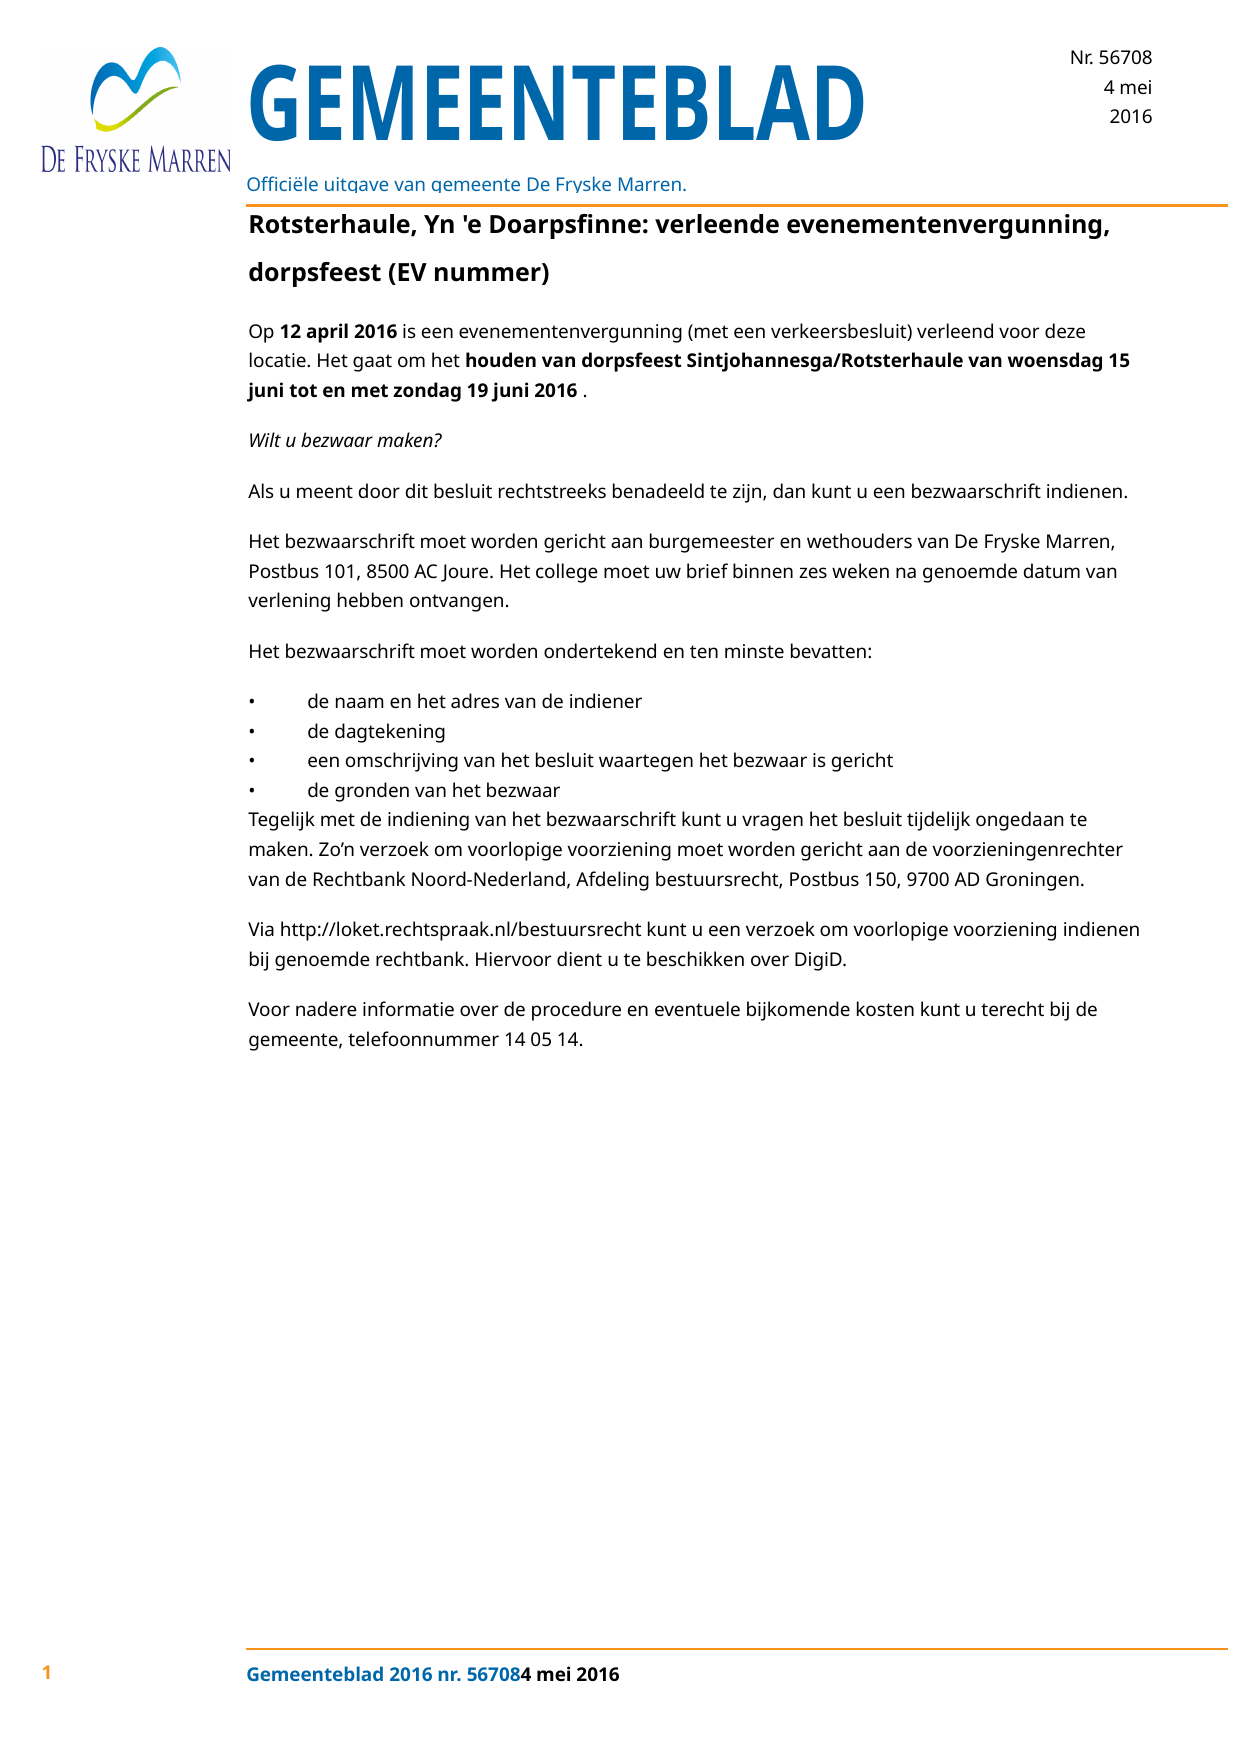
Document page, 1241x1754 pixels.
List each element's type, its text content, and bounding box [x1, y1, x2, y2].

text Wilt u bezwaar maken? [248, 427, 1152, 453]
text Tegelijk met de indiening van het bezwaarschrift kunt u vragen het besluit tijdelijk ongedaan te maken. Zo’n verzoek om voorlopige voorziening moet worden gericht aan de voorzieningenrechter van de Rechtbank Noord-Nederland, Afdeling bestuursrecht, Postbus 150, 9700 AD Groningen. [248, 807, 1152, 892]
list de naam en het adres van de indiener [248, 688, 1152, 714]
text Het bezwaarschrift moet worden gericht aan burgemeester en wethouders van De Fryske Marren, Postbus 101, 8500 AC Joure. Het college moet uw brief binnen zes weken na genoemde datum van verlening hebben ontvangen. [248, 528, 1152, 613]
text Het bezwaarschrift moet worden ondertekend en ten minste bevatten: [248, 638, 1152, 664]
text Als u meent door dit besluit rechtstreeks benadeeld te zijn, dan kunt u een bezwaarschrift indienen. [248, 478, 1152, 504]
list een omschrijving van het besluit waartegen het bezwaar is gericht [248, 747, 1152, 773]
picture [41, 47, 231, 172]
text Op 12 april 2016 is een evenementenvergunning (met een verkeersbesluit) verleend voor deze locatie. Het gaat om het houden van dorpsfeest Sintjohannesga/Rotsterhaule van woensdag 15 juni tot en met zondag 19 juni 2016 . [248, 318, 1152, 403]
text Via http://loket.rechtspraak.nl/bestuursrecht kunt u een verzoek om voorlopige voorziening indienen bij genoemde rechtbank. Hiervoor dient u te beschikken over DigiD. [248, 916, 1152, 972]
text Voor nadere informatie over de procedure en eventuele bijkomende kosten kunt u terecht bij de gemeente, telefoonnummer 14 05 14. [248, 996, 1152, 1052]
text Rotsterhaule, Yn 'e Doarpsfinne: verleende evenementenvergunning, dorpsfeest (EV nummer) [248, 207, 1152, 288]
list de gronden van het bezwaar [248, 777, 1152, 803]
list de dagtekening [248, 718, 1152, 744]
